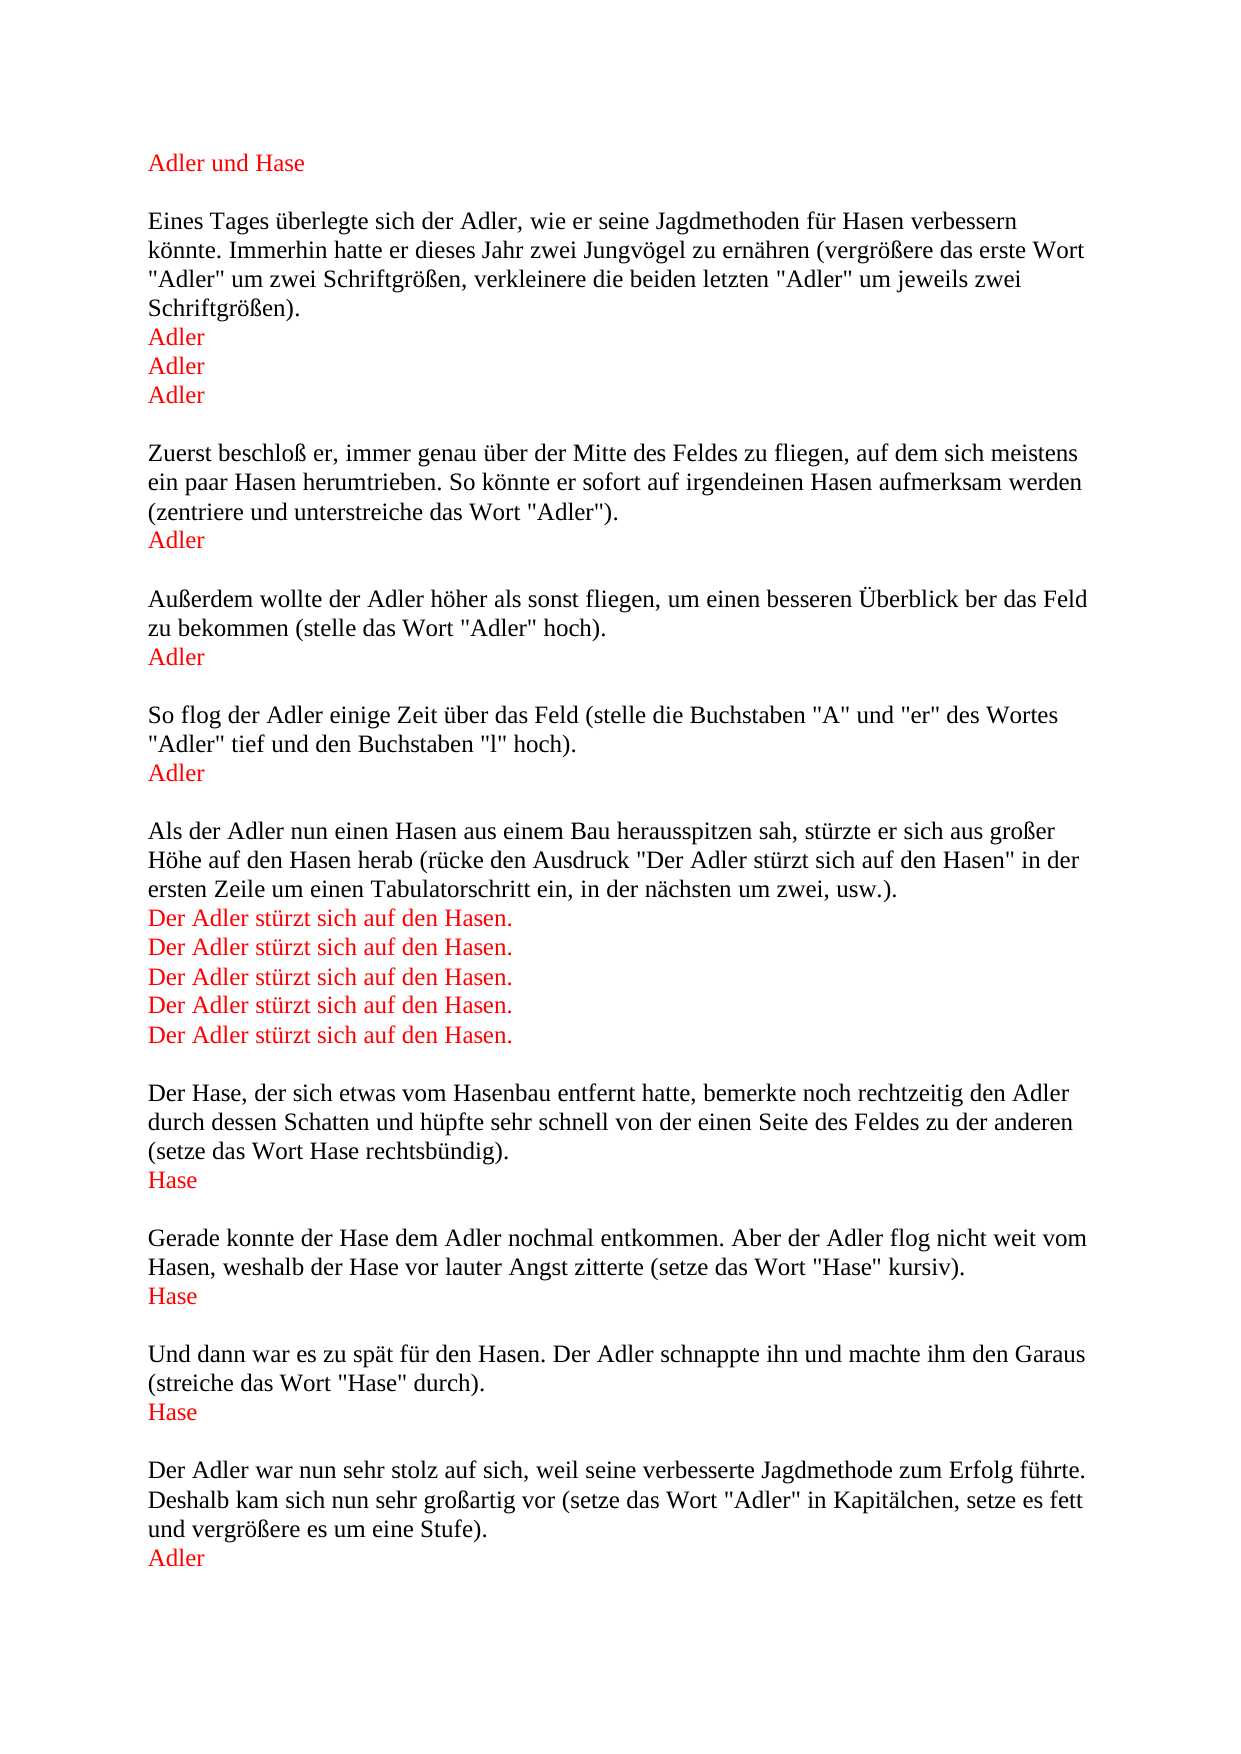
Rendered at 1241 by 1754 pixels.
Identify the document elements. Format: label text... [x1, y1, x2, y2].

text Der Adler war nun sehr stolz auf sich, weil seine verbesserte Jagdmethode zum Erfolg führte. Deshalb kam sich nun sehr großartig vor (setze das Wort "Adler" in Kapitälchen, setze es fett und vergrößere es um eine Stufe). [148, 1455, 1093, 1543]
text Eines Tages überlegte sich der Adler, wie er seine Jagdmethoden für Hasen verbessern könnte. Immerhin hatte er dieses Jahr zwei Jungvögel zu ernähren (vergrößere das erste Wort "Adler" um zwei Schriftgrößen, verkleinere die beiden letzten "Adler" um jeweils zwei Schriftgrößen). [148, 206, 1093, 322]
subtitle Hase [148, 1165, 1093, 1194]
subtitle Hase [148, 1397, 1093, 1426]
subtitle Adler [148, 525, 1093, 554]
text Adler [148, 322, 1093, 351]
text Der Adler stürzt sich auf den Hasen. [148, 1019, 1093, 1048]
text Als der Adler nun einen Hasen aus einem Bau herausspitzen sah, stürzte er sich aus großer Höhe auf den Hasen herab (rücke den Ausdruck "Der Adler stürzt sich auf den Hasen" in der ersten Zeile um einen Tabulatorschritt ein, in der nächsten um zwei, usw.). [148, 816, 1093, 903]
text Zuerst beschloß er, immer genau über der Mitte des Feldes zu fliegen, auf dem sich meistens ein paar Hasen herumtrieben. So könnte er sofort auf irgendeinen Hasen aufmerksam werden (zentriere und unterstreiche das Wort "Adler"). [148, 438, 1093, 525]
text Der Adler stürzt sich auf den Hasen. [148, 932, 1093, 961]
subtitle Adler [148, 1543, 1093, 1572]
text Gerade konnte der Hase dem Adler nochmal entkommen. Aber der Adler flog nicht weit vom Hasen, weshalb der Hase vor lauter Angst zitterte (setze das Wort "Hase" kursiv). [148, 1223, 1093, 1281]
text Der Adler stürzt sich auf den Hasen. [148, 990, 1093, 1019]
subtitle Hase [148, 1281, 1093, 1310]
subtitle Adler [148, 758, 1093, 787]
subtitle Adler [148, 642, 1093, 671]
text Adler und Hase [148, 148, 1093, 177]
text So flog der Adler einige Zeit über das Feld (stelle die Buchstaben "A" und "er" des Wortes "Adler" tief und den Buchstaben "l" hoch). [148, 700, 1093, 758]
text Außerdem wollte der Adler höher als sonst fliegen, um einen besseren Überblick ber das Feld zu bekommen (stelle das Wort "Adler" hoch). [148, 583, 1093, 642]
subtitle Adler [148, 351, 1093, 380]
text Der Adler stürzt sich auf den Hasen. [148, 961, 1093, 990]
text Der Adler stürzt sich auf den Hasen. [148, 903, 1093, 932]
text Der Hase, der sich etwas vom Hasenbau entfernt hatte, bemerkte noch rechtzeitig den Adler durch dessen Schatten und hüpfte sehr schnell von der einen Seite des Feldes zu der anderen (setze das Wort Hase rechtsbündig). [148, 1078, 1093, 1165]
text Und dann war es zu spät für den Hasen. Der Adler schnappte ihn und machte ihm den Garaus (streiche das Wort "Hase" durch). [148, 1339, 1093, 1397]
text Adler [148, 380, 1093, 409]
